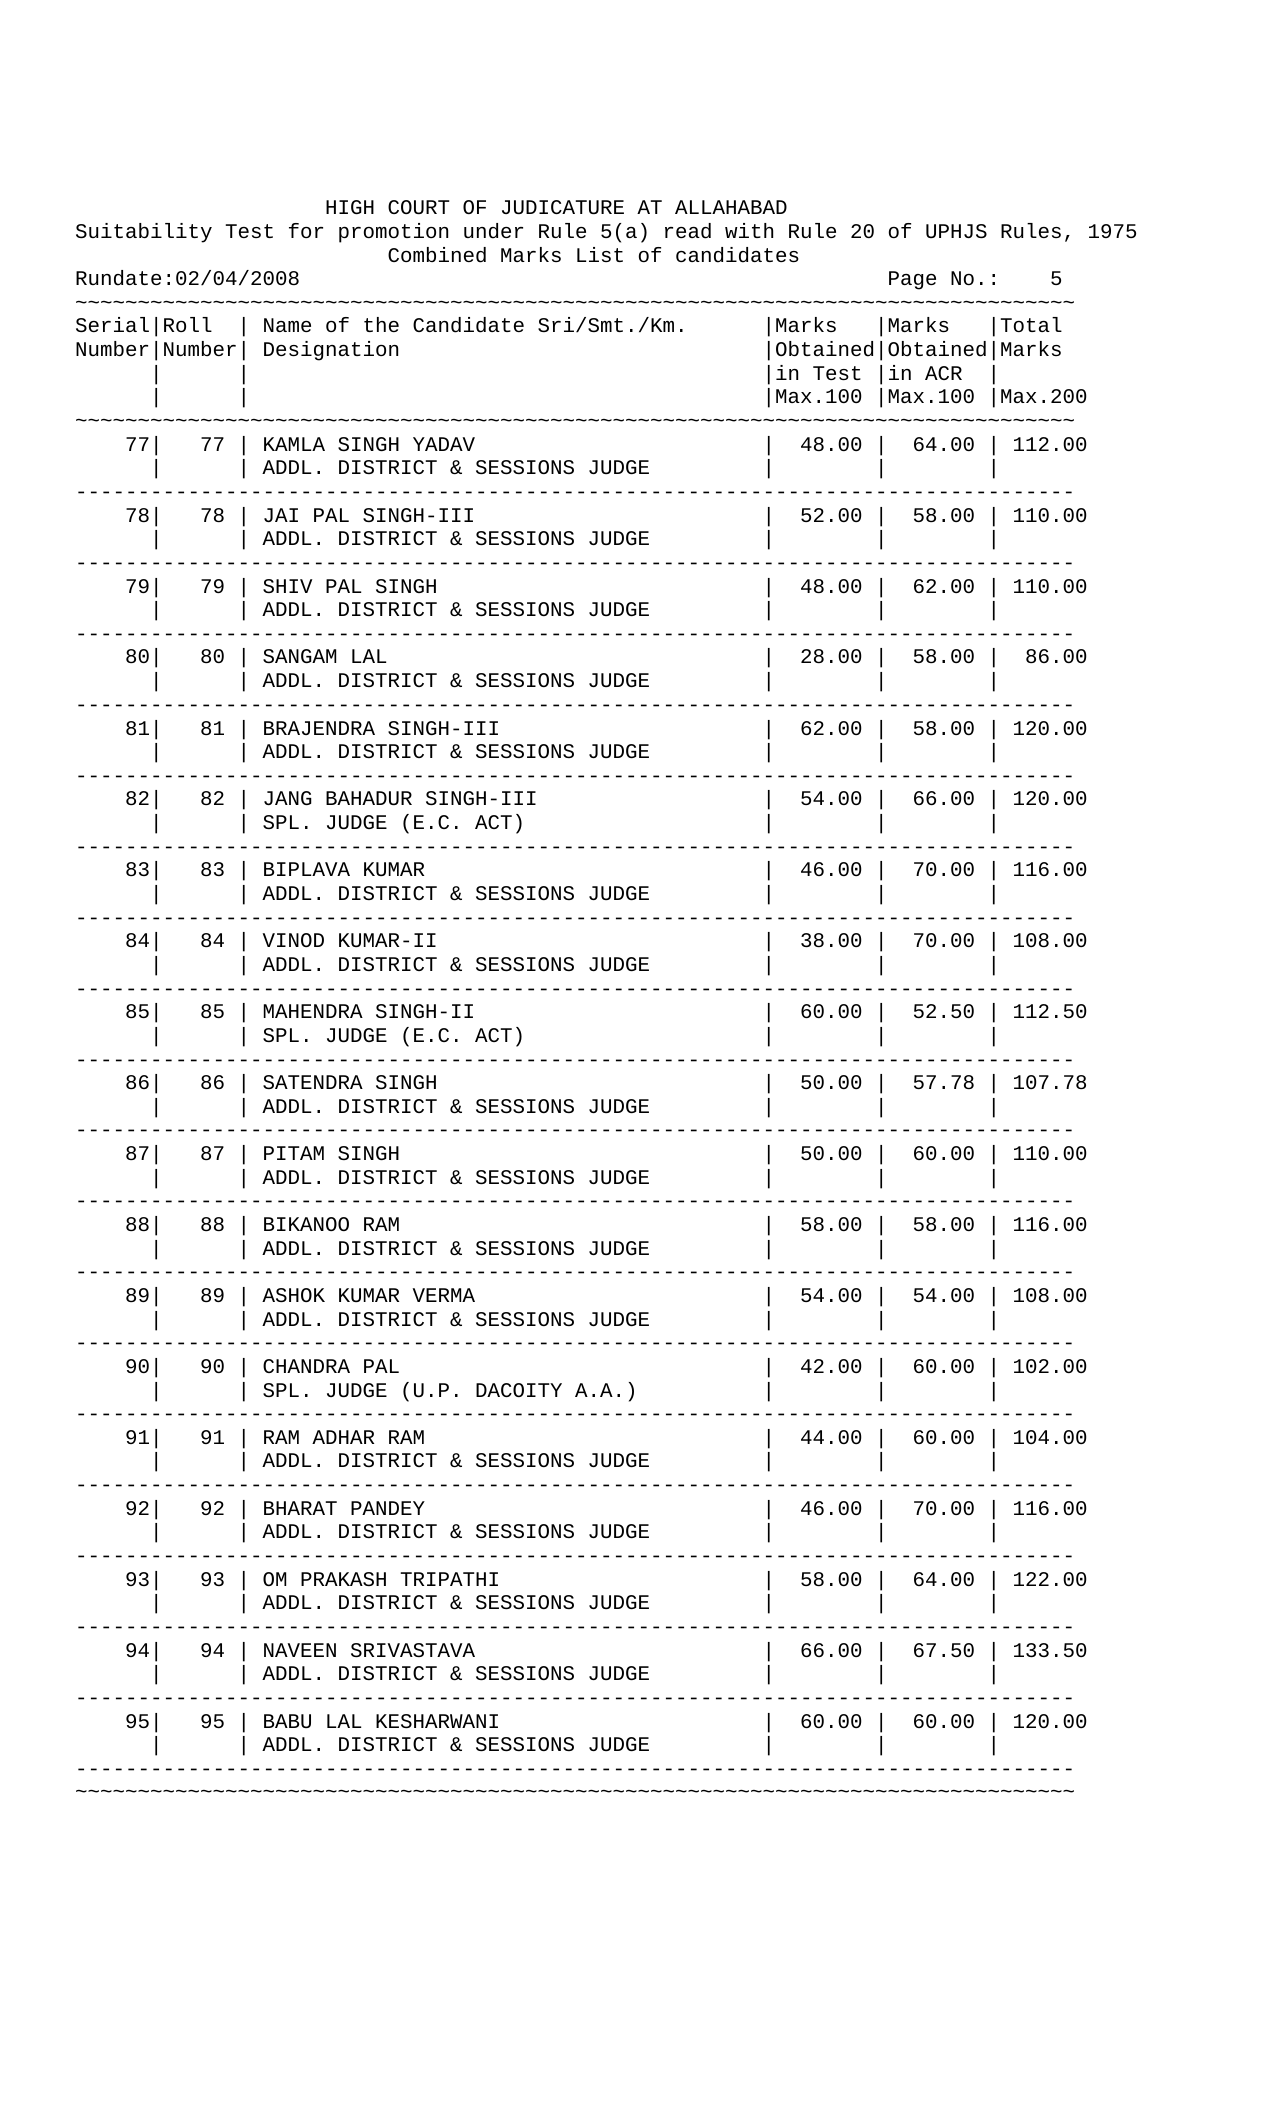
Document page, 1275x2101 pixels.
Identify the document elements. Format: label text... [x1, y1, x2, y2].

text 88| 88 | BIKANOO RAM | 58.00 | 58.00 | 116.00 [75, 1214, 1200, 1238]
text -------------------------------------------------------------------------------- [75, 1332, 1200, 1356]
text | | ADDL. DISTRICT & SESSIONS JUDGE | | | [75, 883, 1200, 907]
text 78| 78 | JAI PAL SINGH-III | 52.00 | 58.00 | 110.00 [75, 505, 1200, 528]
text | | ADDL. DISTRICT & SESSIONS JUDGE | | | [75, 954, 1200, 978]
text Number|Number| Designation |Obtained|Obtained|Marks [75, 339, 1200, 363]
text | | ADDL. DISTRICT & SESSIONS JUDGE | | | [75, 1734, 1200, 1758]
text 79| 79 | SHIV PAL SINGH | 48.00 | 62.00 | 110.00 [75, 576, 1200, 599]
text | | ADDL. DISTRICT & SESSIONS JUDGE | | | [75, 1451, 1200, 1474]
text | | SPL. JUDGE (E.C. ACT) | | | [75, 812, 1200, 836]
text Serial|Roll | Name of the Candidate Sri/Smt./Km. |Marks |Marks |Total [75, 316, 1200, 339]
text 90| 90 | CHANDRA PAL | 42.00 | 60.00 | 102.00 [75, 1356, 1200, 1379]
text 89| 89 | ASHOK KUMAR VERMA | 54.00 | 54.00 | 108.00 [75, 1285, 1200, 1309]
text | | ADDL. DISTRICT & SESSIONS JUDGE | | | [75, 457, 1200, 481]
text -------------------------------------------------------------------------------- [75, 836, 1200, 859]
text 77| 77 | KAMLA SINGH YADAV | 48.00 | 64.00 | 112.00 [75, 434, 1200, 457]
text Rundate:02/04/2008 Page No.: 5 [75, 268, 1200, 292]
text | | ADDL. DISTRICT & SESSIONS JUDGE | | | [75, 528, 1200, 552]
text | | |Max.100 |Max.100 |Max.200 [75, 386, 1200, 410]
text HIGH COURT OF JUDICATURE AT ALLAHABAD [75, 197, 1200, 221]
text Suitability Test for promotion under Rule 5(a) read with Rule 20 of UPHJS Rules, 1975 [75, 221, 1200, 244]
text -------------------------------------------------------------------------------- [75, 552, 1200, 576]
text 92| 92 | BHARAT PANDEY | 46.00 | 70.00 | 116.00 [75, 1498, 1200, 1521]
text | | |in Test |in ACR | [75, 363, 1200, 386]
text | | ADDL. DISTRICT & SESSIONS JUDGE | | | [75, 1167, 1200, 1190]
text ~~~~~~~~~~~~~~~~~~~~~~~~~~~~~~~~~~~~~~~~~~~~~~~~~~~~~~~~~~~~~~~~~~~~~~~~~~~~~~~~ [75, 292, 1200, 316]
text | | ADDL. DISTRICT & SESSIONS JUDGE | | | [75, 1096, 1200, 1119]
text | | ADDL. DISTRICT & SESSIONS JUDGE | | | [75, 1592, 1200, 1616]
text | | ADDL. DISTRICT & SESSIONS JUDGE | | | [75, 1663, 1200, 1687]
text -------------------------------------------------------------------------------- [75, 481, 1200, 505]
text -------------------------------------------------------------------------------- [75, 1048, 1200, 1072]
text | | ADDL. DISTRICT & SESSIONS JUDGE | | | [75, 1238, 1200, 1261]
text 85| 85 | MAHENDRA SINGH-II | 60.00 | 52.50 | 112.50 [75, 1001, 1200, 1025]
text -------------------------------------------------------------------------------- [75, 1687, 1200, 1711]
text 81| 81 | BRAJENDRA SINGH-III | 62.00 | 58.00 | 120.00 [75, 717, 1200, 741]
text | | ADDL. DISTRICT & SESSIONS JUDGE | | | [75, 1521, 1200, 1545]
text | | ADDL. DISTRICT & SESSIONS JUDGE | | | [75, 741, 1200, 765]
text | | ADDL. DISTRICT & SESSIONS JUDGE | | | [75, 1309, 1200, 1332]
text ~~~~~~~~~~~~~~~~~~~~~~~~~~~~~~~~~~~~~~~~~~~~~~~~~~~~~~~~~~~~~~~~~~~~~~~~~~~~~~~~ [75, 410, 1200, 434]
text 86| 86 | SATENDRA SINGH | 50.00 | 57.78 | 107.78 [75, 1072, 1200, 1096]
text -------------------------------------------------------------------------------- [75, 623, 1200, 647]
text | | SPL. JUDGE (U.P. DACOITY A.A.) | | | [75, 1379, 1200, 1403]
text | | ADDL. DISTRICT & SESSIONS JUDGE | | | [75, 599, 1200, 623]
text -------------------------------------------------------------------------------- [75, 1119, 1200, 1143]
text 94| 94 | NAVEEN SRIVASTAVA | 66.00 | 67.50 | 133.50 [75, 1640, 1200, 1663]
text -------------------------------------------------------------------------------- [75, 1403, 1200, 1427]
text -------------------------------------------------------------------------------- [75, 694, 1200, 717]
text -------------------------------------------------------------------------------- [75, 1190, 1200, 1214]
text 95| 95 | BABU LAL KESHARWANI | 60.00 | 60.00 | 120.00 [75, 1711, 1200, 1734]
text -------------------------------------------------------------------------------- [75, 907, 1200, 930]
text -------------------------------------------------------------------------------- [75, 1758, 1200, 1782]
text 80| 80 | SANGAM LAL | 28.00 | 58.00 | 86.00 [75, 647, 1200, 670]
text -------------------------------------------------------------------------------- [75, 1261, 1200, 1285]
text 84| 84 | VINOD KUMAR-II | 38.00 | 70.00 | 108.00 [75, 930, 1200, 954]
text | | SPL. JUDGE (E.C. ACT) | | | [75, 1025, 1200, 1048]
text 93| 93 | OM PRAKASH TRIPATHI | 58.00 | 64.00 | 122.00 [75, 1569, 1200, 1592]
text 83| 83 | BIPLAVA KUMAR | 46.00 | 70.00 | 116.00 [75, 859, 1200, 883]
text -------------------------------------------------------------------------------- [75, 1545, 1200, 1569]
text 91| 91 | RAM ADHAR RAM | 44.00 | 60.00 | 104.00 [75, 1427, 1200, 1451]
text 82| 82 | JANG BAHADUR SINGH-III | 54.00 | 66.00 | 120.00 [75, 788, 1200, 812]
text -------------------------------------------------------------------------------- [75, 1474, 1200, 1498]
text ~~~~~~~~~~~~~~~~~~~~~~~~~~~~~~~~~~~~~~~~~~~~~~~~~~~~~~~~~~~~~~~~~~~~~~~~~~~~~~~~ [75, 1782, 1200, 1805]
text -------------------------------------------------------------------------------- [75, 765, 1200, 788]
text | | ADDL. DISTRICT & SESSIONS JUDGE | | | [75, 670, 1200, 694]
text 87| 87 | PITAM SINGH | 50.00 | 60.00 | 110.00 [75, 1143, 1200, 1167]
text -------------------------------------------------------------------------------- [75, 1616, 1200, 1640]
text Combined Marks List of candidates [75, 244, 1200, 268]
text -------------------------------------------------------------------------------- [75, 978, 1200, 1001]
